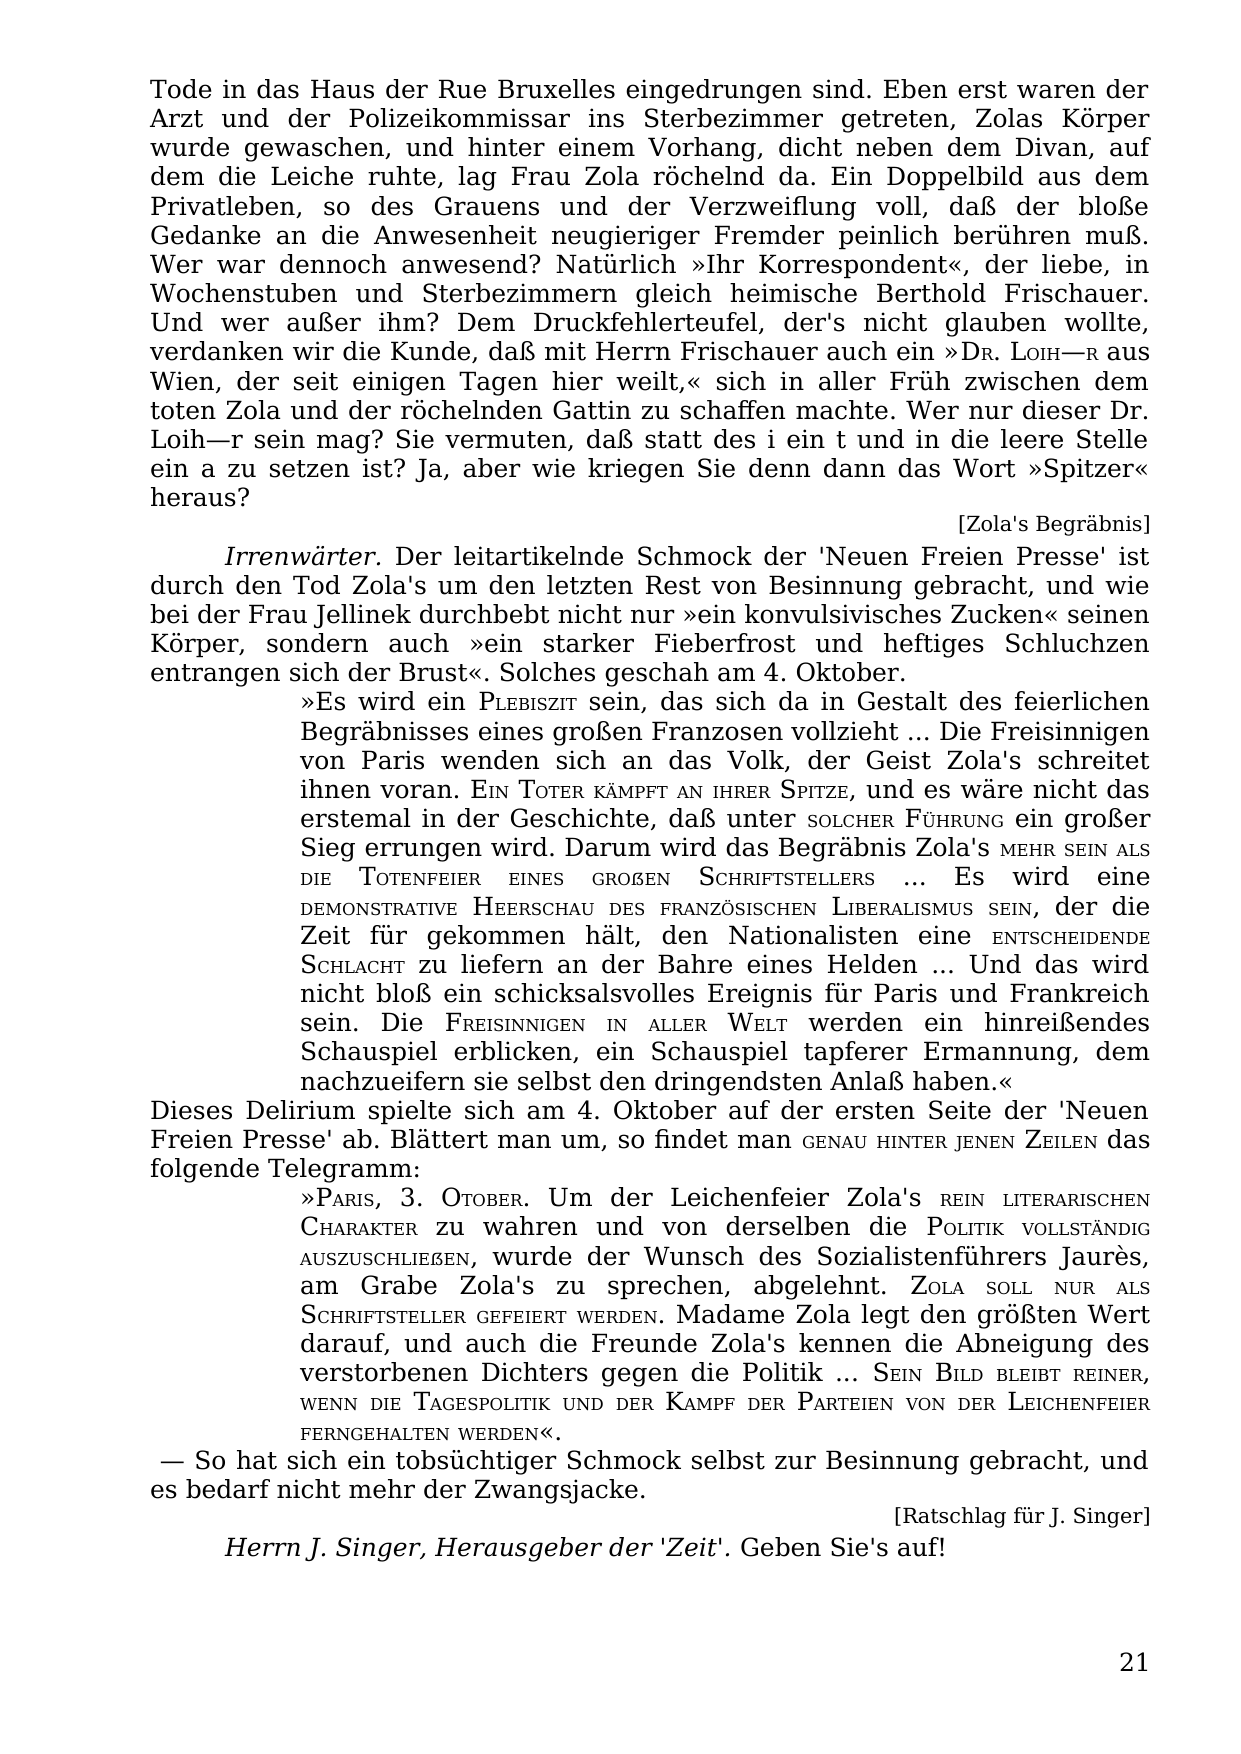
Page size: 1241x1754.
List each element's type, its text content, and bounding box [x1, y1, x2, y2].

text [Ratschlag für J. Singer] [150, 1504, 1151, 1528]
text [Zola's Begräbnis] [150, 512, 1151, 537]
text »Paris, 3. Otober. Um der Leichenfeier Zola's rein literarischen Charakter zu wahren und von derselben die Politik vollständig auszuschließen, wurde der Wunsch des Sozialistenführers Jaurès, am Grabe Zola's zu sprechen, abgelehnt. Zola soll nur als Schriftsteller gefeiert werden. Madame Zola legt den größten Wert darauf, und auch die Freunde Zola's kennen die Abneigung des verstorbenen Dichters gegen die Politik ... Sein Bild bleibt reiner, wenn die Tagespolitik und der Kampf der Parteien von der Leichenfeier ferngehalten werden«. [300, 1183, 1151, 1446]
text — So hat sich ein tobsüchtiger Schmock selbst zur Besinnung gebracht, und es bedarf nicht mehr der Zwangsjacke. [150, 1446, 1151, 1504]
text Dieses Delirium spielte sich am 4. Oktober auf der ersten Seite der 'Neuen Freien Presse' ab. Blättert man um, so findet man genau hinter jenen Zeilen das folgende Telegramm: [150, 1096, 1151, 1183]
text »Es wird ein Plebiszit sein, das sich da in Gestalt des feierlichen Begräbnisses eines großen Franzosen vollzieht ... Die Freisinnigen von Paris wenden sich an das Volk, der Geist Zola's schreitet ihnen voran. Ein Toter kämpft an ihrer Spitze, und es wäre nicht das erstemal in der Geschichte, daß unter solcher Führung ein großer Sieg errungen wird. Darum wird das Begräbnis Zola's mehr sein als die Totenfeier eines großen Schriftstellers ... Es wird eine demonstrative Heerschau des französischen Liberalismus sein, der die Zeit für gekommen hält, den Nationalisten eine entscheidende Schlacht zu liefern an der Bahre eines Helden ... Und das wird nicht bloß ein schicksalsvolles Ereignis für Paris und Frankreich sein. Die Freisinnigen in aller Welt werden ein hinreißendes Schauspiel erblicken, ein Schauspiel tapferer Ermannung, dem nachzueifern sie selbst den dringendsten Anlaß haben.« [300, 687, 1151, 1096]
text Irrenwärter. Der leitartikelnde Schmock der 'Neuen Freien Presse' ist durch den Tod Zola's um den letzten Rest von Besinnung gebracht, und wie bei der Frau Jellinek durchbebt nicht nur »ein konvulsivisches Zucken« seinen Körper, sondern auch »ein starker Fieberfrost und heftiges Schluchzen entrangen sich der Brust«. Solches geschah am 4. Oktober. [150, 537, 1151, 687]
text Herrn J. Singer, Herausgeber der 'Zeit'. Geben Sie's auf! [150, 1528, 1151, 1562]
text Tode in das Haus der Rue Bruxelles eingedrungen sind. Eben erst waren der Arzt und der Polizeikommissar ins Sterbezimmer getreten, Zolas Körper wurde gewaschen, und hinter einem Vorhang, dicht neben dem Divan, auf dem die Leiche ruhte, lag Frau Zola röchelnd da. Ein Doppelbild aus dem Privatleben, so des Grauens und der Verzweiflung voll, daß der bloße Gedanke an die Anwesenheit neugieriger Fremder peinlich berühren muß. Wer war dennoch anwesend? Natürlich »Ihr Korrespondent«, der liebe, in Wochenstuben und Sterbezimmern gleich heimische Berthold Frischauer. Und wer außer ihm? Dem Druckfehlerteufel, der's nicht glauben wollte, verdanken wir die Kunde, daß mit Herrn Frischauer auch ein »Dr. Loih—r aus Wien, der seit einigen Tagen hier weilt,« sich in aller Früh zwischen dem toten Zola und der röchelnden Gattin zu schaffen machte. Wer nur dieser Dr. Loih—r sein mag? Sie vermuten, daß statt des i ein t und in die leere Stelle ein a zu setzen ist? Ja, aber wie kriegen Sie denn dann das Wort »Spitzer« heraus? [150, 75, 1151, 512]
